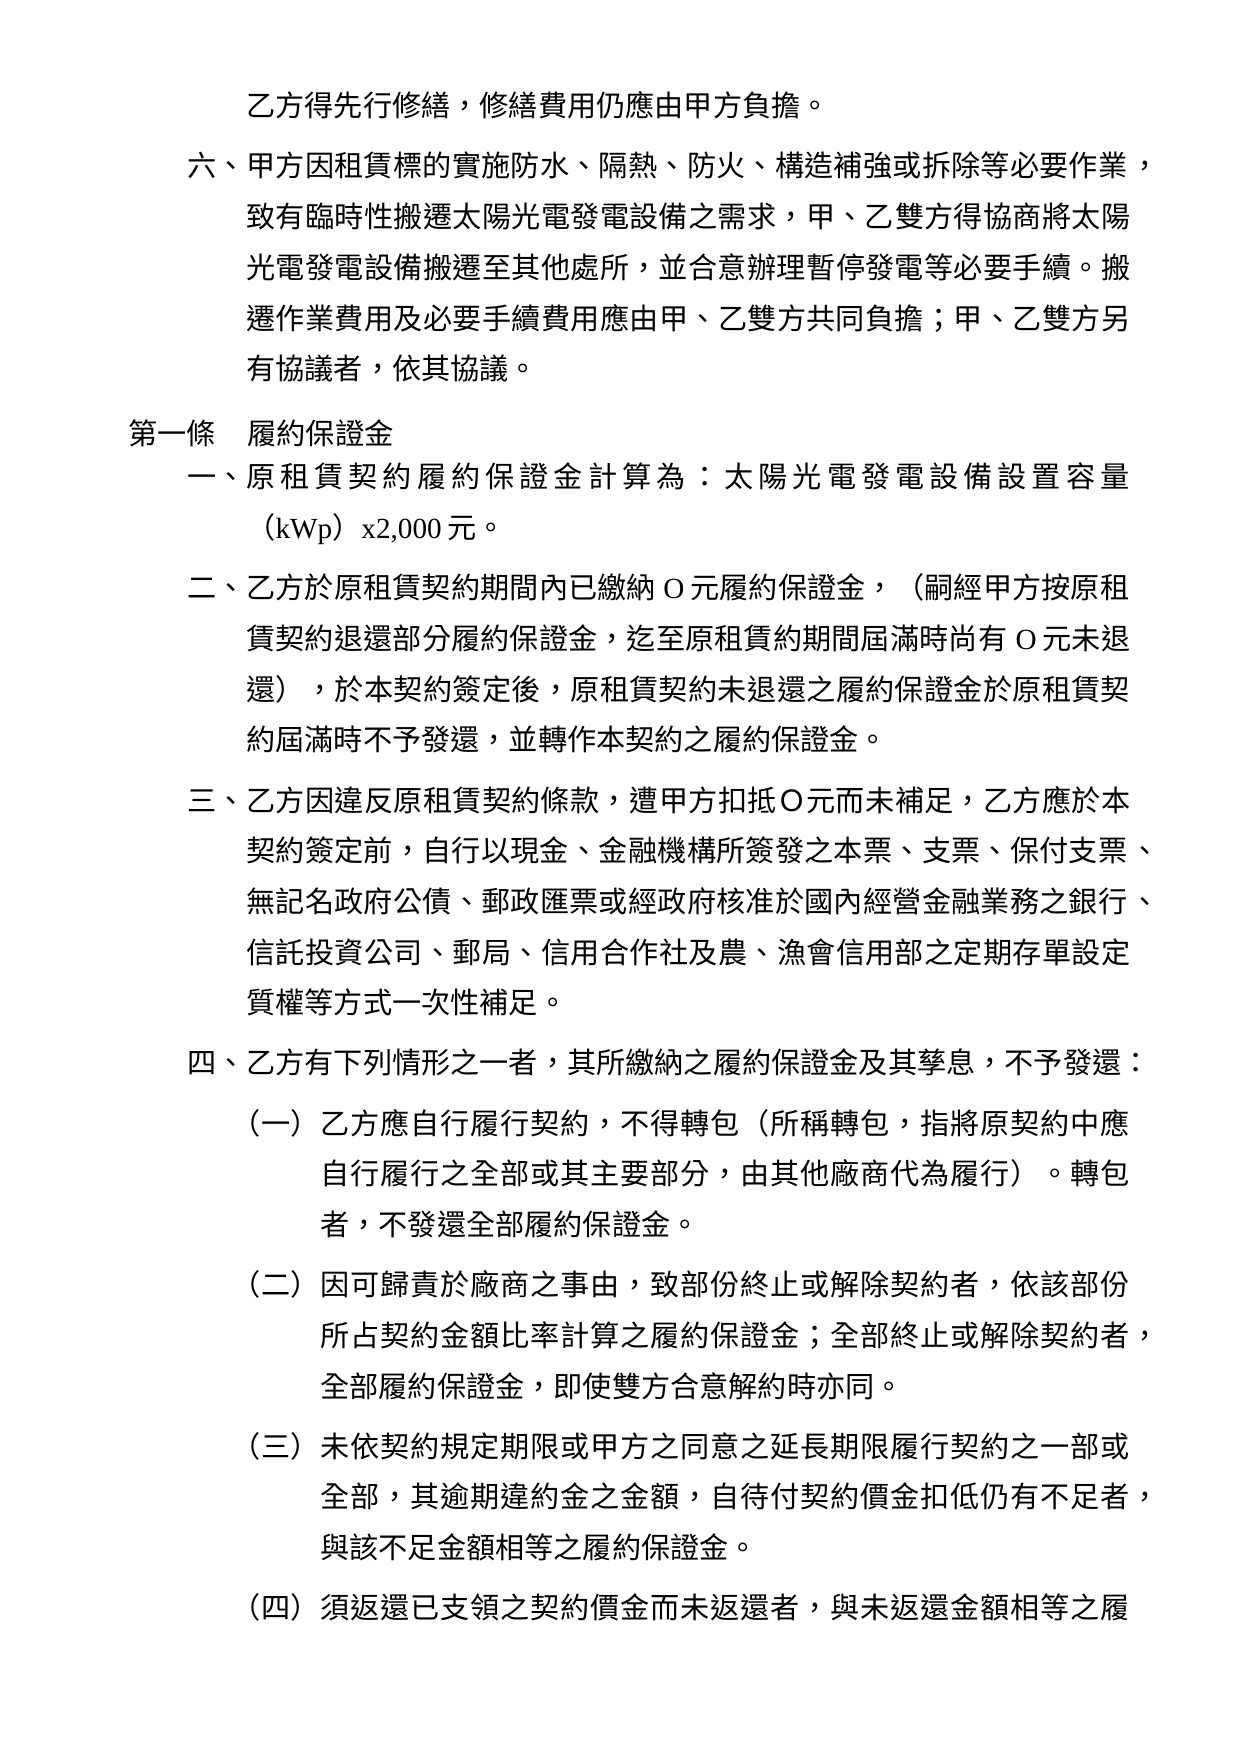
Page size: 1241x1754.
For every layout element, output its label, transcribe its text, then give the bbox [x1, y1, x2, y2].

list 乙方應自行履行契約，不得轉包（所稱轉包，指將原契約中應自行履行之全部或其主要部分，由其他廠商代為履行）。轉包者，不發還全部履約保證金。 [232, 1100, 1130, 1244]
list 須返還已支領之契約價金而未返還者，與未返還金額相等之履 [232, 1585, 1130, 1627]
list 履約保證金 [128, 406, 1130, 454]
list 未依契約規定期限或甲方之同意之延長期限履行契約之一部或全部，其逾期違約金之金額，自待付契約價金扣低仍有不足者，與該不足金額相等之履約保證金。 [232, 1423, 1130, 1567]
list 甲方於租賃期間應維持租賃標的範圍可供太陽光電發電設備正常運作，如因非可歸責於乙方之事由致租賃標的範圍有修繕必要（有疑義時應由專業之人員判定），甲方應通知乙方其欲修繕之範圍，並與乙方協商配合事項，如乙方認定有影響太陽光電發電設備運轉之虞並向甲方提出相關說明及佐證資料，乙方有權向甲方提出相關修繕補強專業意見供參，修繕費用由甲方負擔。若甲方怠於通知、處理或情況緊急時，乙方得先行修繕，修繕費用仍應由甲方負擔。 [187, 83, 1130, 125]
list 因可歸責於廠商之事由，致部份終止或解除契約者，依該部份所占契約金額比率計算之履約保證金；全部終止或解除契約者，全部履約保證金，即使雙方合意解約時亦同。 [232, 1262, 1130, 1406]
list 乙方有下列情形之一者，其所繳納之履約保證金及其孳息，不予發還： [187, 1040, 1130, 1082]
list 甲方因租賃標的實施防水、隔熱、防火、構造補強或拆除等必要作業，致有臨時性搬遷太陽光電發電設備之需求，甲、乙雙方得協商將太陽光電發電設備搬遷至其他處所，並合意辦理暫停發電等必要手續。搬遷作業費用及必要手續費用應由甲、乙雙方共同負擔；甲、乙雙方另有協議者，依其協議。 [187, 143, 1130, 388]
list 乙方因違反原租賃契約條款，遭甲方扣抵Ｏ元而未補足，乙方應於本契約簽定前，自行以現金、金融機構所簽發之本票、支票、保付支票、無記名政府公債、郵政匯票或經政府核准於國內經營金融業務之銀行、信託投資公司、郵局、信用合作社及農、漁會信用部之定期存單設定質權等方式一次性補足。 [187, 777, 1130, 1022]
list 乙方於原租賃契約期間內已繳納O元履約保證金，（嗣經甲方按原租賃契約退還部分履約保證金，迄至原租賃約期間屆滿時尚有O元未退還），於本契約簽定後，原租賃契約未退還之履約保證金於原租賃契約屆滿時不予發還，並轉作本契約之履約保證金。 [187, 565, 1130, 759]
list 原租賃契約履約保證金計算為：太陽光電發電設備設置容量（kWp）x2,000元。 [187, 454, 1130, 547]
